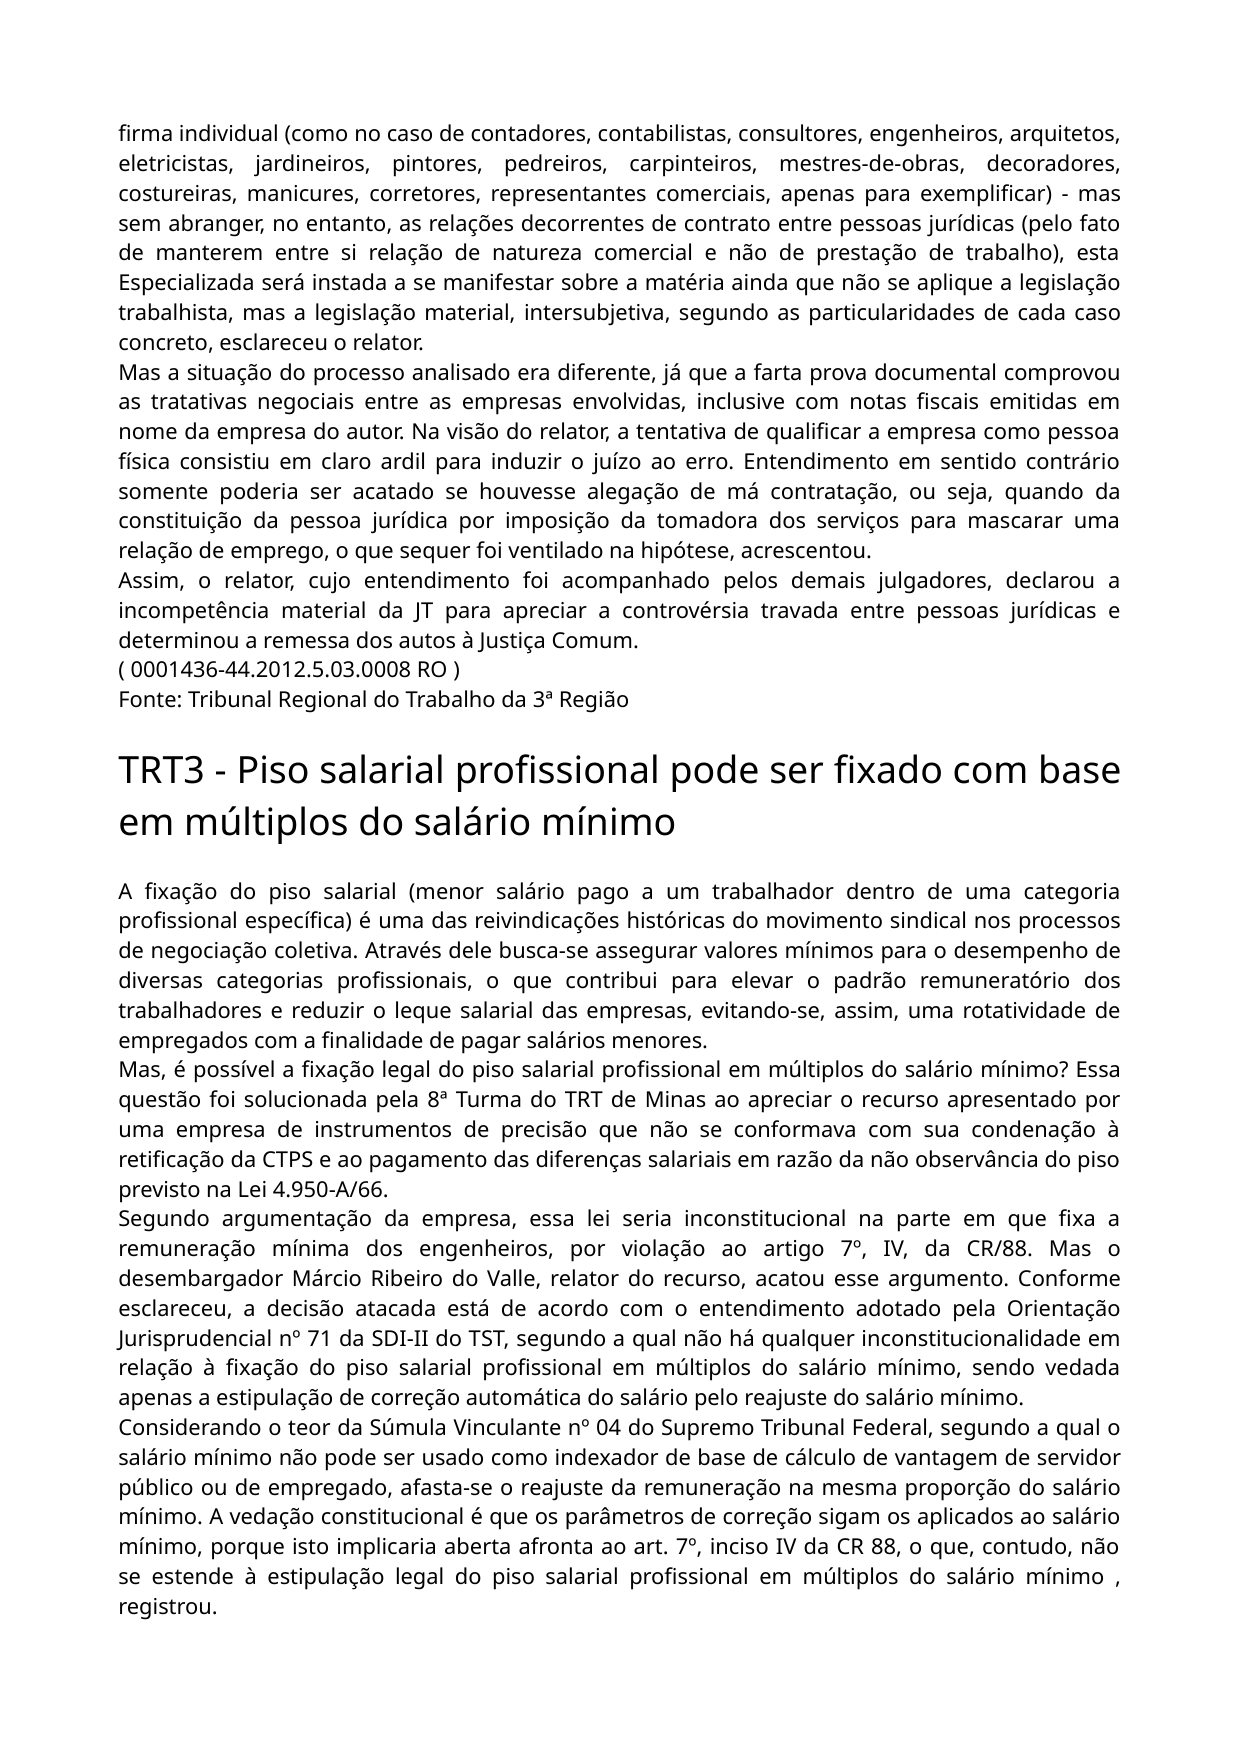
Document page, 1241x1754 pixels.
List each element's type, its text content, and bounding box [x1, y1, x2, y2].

text Segundo argumentação da empresa, essa lei seria inconstitucional na parte em que fixa a remuneração mínima dos engenheiros, por violação ao artigo 7º, IV, da CR/88. Mas o desembargador Márcio Ribeiro do Valle, relator do recurso, acatou esse argumento. Conforme esclareceu, a decisão atacada está de acordo com o entendimento adotado pela Orientação Jurisprudencial nº 71 da SDI-II do TST, segundo a qual não há qualquer inconstitucionalidade em relação à fixação do piso salarial profissional em múltiplos do salário mínimo, sendo vedada apenas a estipulação de correção automática do salário pelo reajuste do salário mínimo. [118, 1203, 1122, 1412]
text Fonte: Tribunal Regional do Trabalho da 3ª Região [118, 684, 1122, 714]
text ( 0001436-44.2012.5.03.0008 RO ) [118, 654, 1122, 684]
text Considerando o teor da Súmula Vinculante nº 04 do Supremo Tribunal Federal, segundo a qual o salário mínimo não pode ser usado como indexador de base de cálculo de vantagem de servidor público ou de empregado, afasta-se o reajuste da remuneração na mesma proporção do salário mínimo. A vedação constitucional é que os parâmetros de correção sigam os aplicados ao salário mínimo, porque isto implicaria aberta afronta ao art. 7º, inciso IV da CR 88, o que, contudo, não se estende à estipulação legal do piso salarial profissional em múltiplos do salário mínimo , registrou. [118, 1412, 1122, 1620]
text Assim, o relator, cujo entendimento foi acompanhado pelos demais julgadores, declarou a incompetência material da JT para apreciar a controvérsia travada entre pessoas jurídicas e determinou a remessa dos autos à Justiça Comum. [118, 565, 1122, 654]
text A fixação do piso salarial (menor salário pago a um trabalhador dentro de uma categoria profissional específica) é uma das reivindicações históricas do movimento sindical nos processos de negociação coletiva. Através dele busca-se assegurar valores mínimos para o desempenho de diversas categorias profissionais, o que contribui para elevar o padrão remuneratório dos trabalhadores e reduzir o leque salarial das empresas, evitando-se, assim, uma rotatividade de empregados com a finalidade de pagar salários menores. [118, 876, 1122, 1054]
text Mas, é possível a fixação legal do piso salarial profissional em múltiplos do salário mínimo? Essa questão foi solucionada pela 8ª Turma do TRT de Minas ao apreciar o recurso apresentado por uma empresa de instrumentos de precisão que não se conformava com sua condenação à retificação da CTPS e ao pagamento das diferenças salariais em razão da não observância do piso previsto na Lei 4.950-A/66. [118, 1054, 1122, 1203]
text firma individual (como no caso de contadores, contabilistas, consultores, engenheiros, arquitetos, eletricistas, jardineiros, pintores, pedreiros, carpinteiros, mestres-de-obras, decoradores, costureiras, manicures, corretores, representantes comerciais, apenas para exemplificar) - mas sem abranger, no entanto, as relações decorrentes de contrato entre pessoas jurídicas (pelo fato de manterem entre si relação de natureza comercial e não de prestação de trabalho), esta Especializada será instada a se manifestar sobre a matéria ainda que não se aplique a legislação trabalhista, mas a legislação material, intersubjetiva, segundo as particularidades de cada caso concreto, esclareceu o relator. [118, 118, 1122, 356]
text Mas a situação do processo analisado era diferente, já que a farta prova documental comprovou as tratativas negociais entre as empresas envolvidas, inclusive com notas fiscais emitidas em nome da empresa do autor. Na visão do relator, a tentativa de qualificar a empresa como pessoa física consistiu em claro ardil para induzir o juízo ao erro. Entendimento em sentido contrário somente poderia ser acatado se houvesse alegação de má contratação, ou seja, quando da constituição da pessoa jurídica por imposição da tomadora dos serviços para mascarar uma relação de emprego, o que sequer foi ventilado na hipótese, acrescentou. [118, 356, 1122, 565]
text TRT3 - Piso salarial profissional pode ser fixado com base em múltiplos do salário mínimo [118, 744, 1122, 846]
